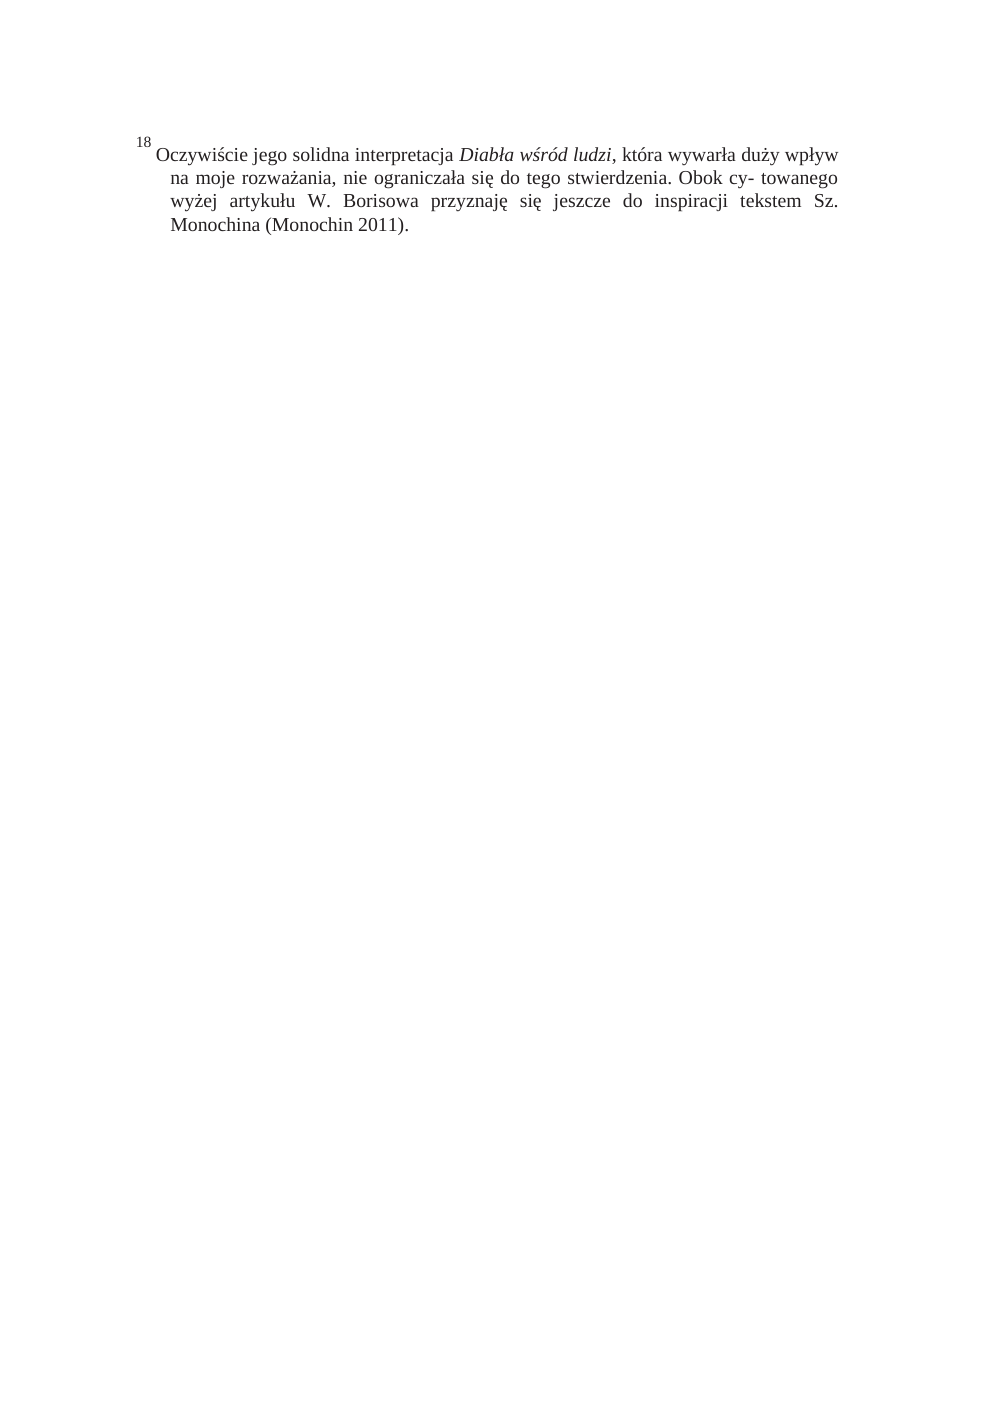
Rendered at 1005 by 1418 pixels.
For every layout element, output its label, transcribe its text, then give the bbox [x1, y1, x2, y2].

text 18 Oczywiście jego solidna interpretacja Diabła wśród ludzi, która wywarła duży wpływ na moje rozważania, nie ograniczała się do tego stwierdzenia. Obok cy- towanego wyżej artykułu W. Borisowa przyznaję się jeszcze do inspiracji tekstem Sz. Monochina (Monochin 2011). [136, 133, 839, 236]
